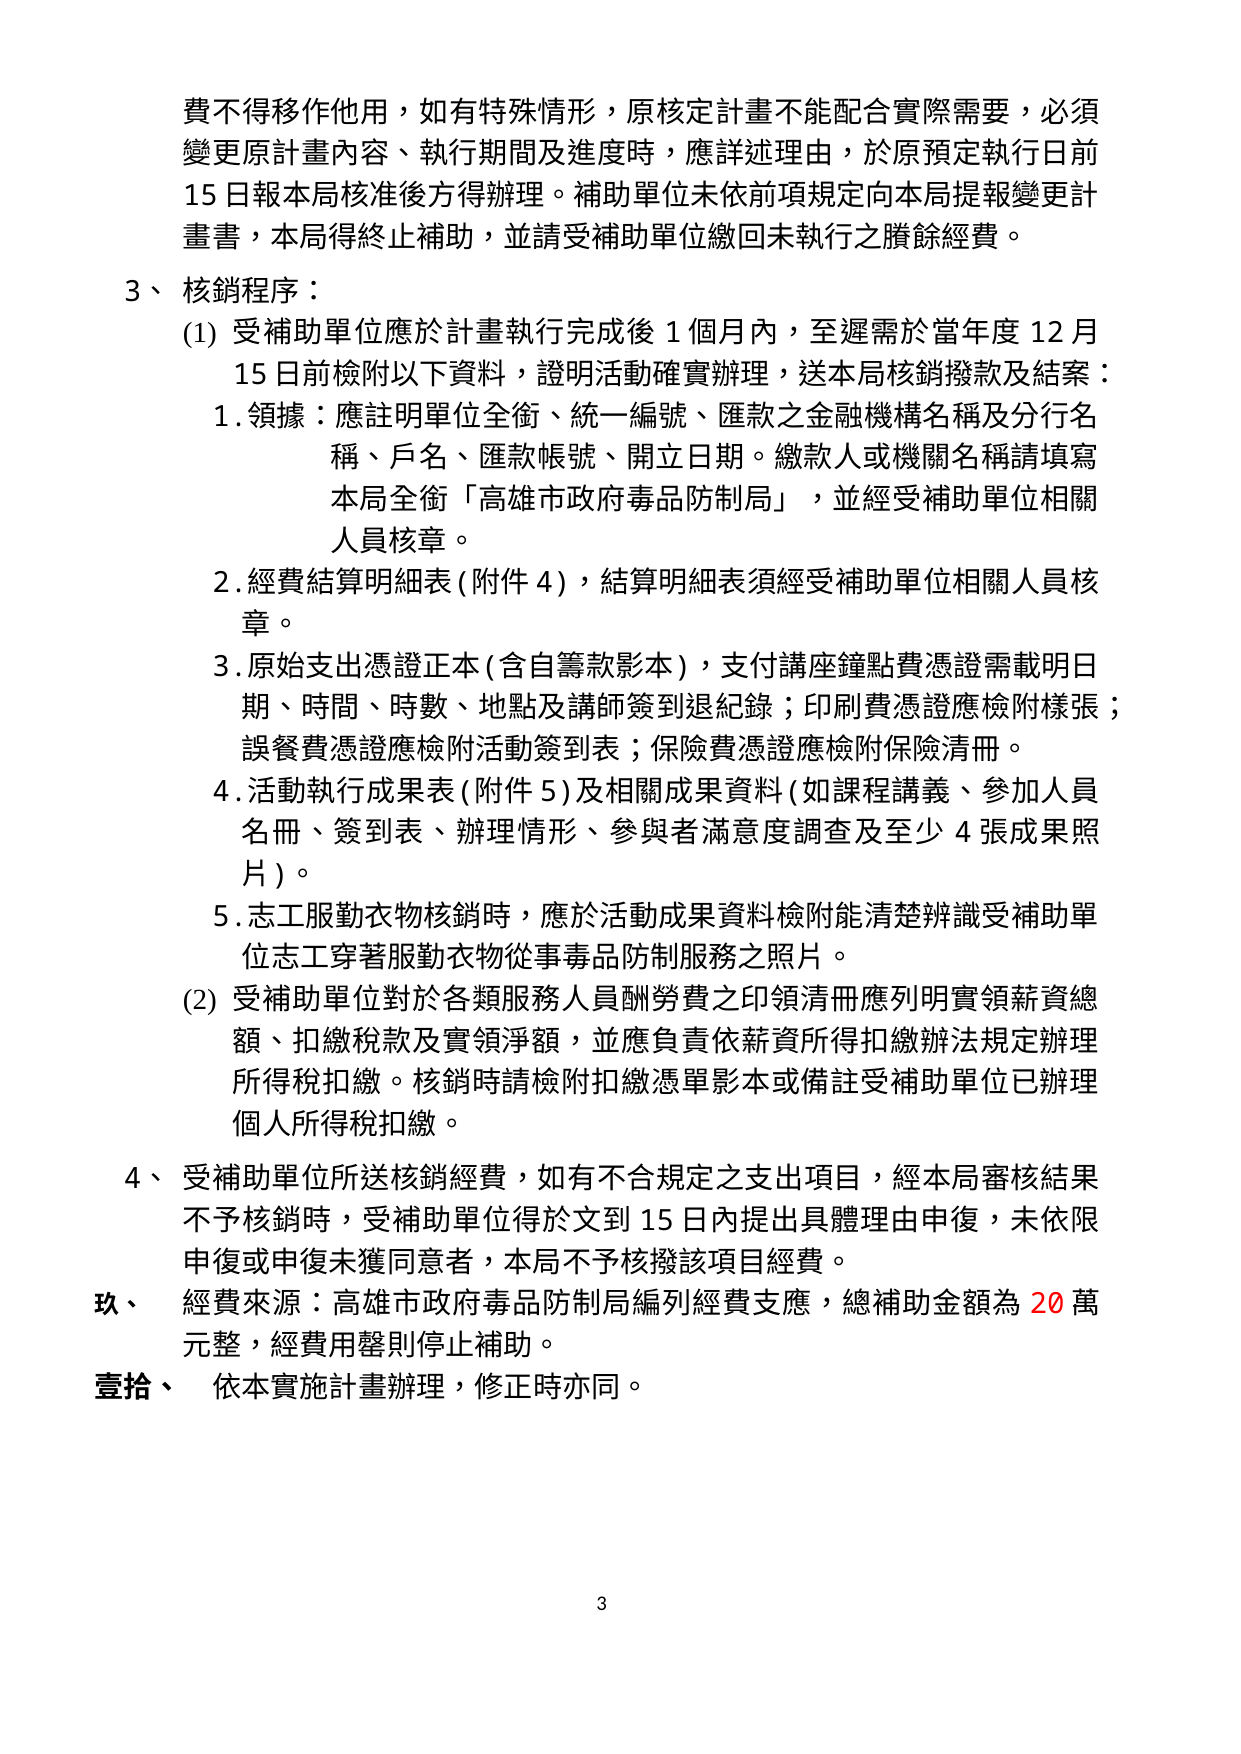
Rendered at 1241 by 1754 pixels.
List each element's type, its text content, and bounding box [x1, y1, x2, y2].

list 經費來源：高雄市政府毒品防制局編列經費支應，總補助金額為20萬元整，經費用罄則停止補助。 [94, 1280, 1100, 1364]
list 費不得移作他用，如有特殊情形，原核定計畫不能配合實際需要，必須變更原計畫內容、執行期間及進度時，應詳述理由，於原預定執行日前15日報本局核准後方得辦理。補助單位未依前項規定向本局提報變更計畫書，本局得終止補助，並請受補助單位繳回未執行之賸餘經費。 [123, 89, 1100, 255]
list 志工服勤衣物核銷時，應於活動成果資料檢附能清楚辨識受補助單位志工穿著服勤衣物從事毒品防制服務之照片。 [212, 893, 1100, 976]
list 受補助單位所送核銷經費，如有不合規定之支出項目，經本局審核結果不予核銷時，受補助單位得於文到15日內提出具體理由申復，未依限申復或申復未獲同意者，本局不予核撥該項目經費。 [123, 1155, 1100, 1280]
list 經費結算明細表(附件4)，結算明細表須經受補助單位相關人員核章。 [212, 559, 1100, 643]
list 活動執行成果表(附件5)及相關成果資料(如課程講義、參加人員名冊、簽到表、辦理情形、參與者滿意度調查及至少4張成果照片)。 [212, 768, 1100, 893]
list 原始支出憑證正本(含自籌款影本)，支付講座鐘點費憑證需載明日期、時間、時數、地點及講師簽到退紀錄；印刷費憑證應檢附樣張；誤餐費憑證應檢附活動簽到表；保險費憑證應檢附保險清冊。 [212, 643, 1100, 768]
list 受補助單位應於計畫執行完成後1個月內，至遲需於當年度12月15日前檢附以下資料，證明活動確實辦理，送本局核銷撥款及結案： [183, 309, 1100, 393]
list 受補助單位對於各類服務人員酬勞費之印領清冊應列明實領薪資總額、扣繳稅款及實領淨額，並應負責依薪資所得扣繳辦法規定辦理所得稅扣繳。核銷時請檢附扣繳憑單影本或備註受補助單位已辦理個人所得稅扣繳。 [183, 976, 1100, 1143]
list 依本實施計畫辦理，修正時亦同。 [94, 1364, 1100, 1405]
list 領據：應註明單位全銜、統一編號、匯款之金融機構名稱及分行名稱、戶名、匯款帳號、開立日期。繳款人或機關名稱請填寫本局全銜「高雄市政府毒品防制局」，並經受補助單位相關人員核章。 [212, 393, 1100, 559]
list 核銷程序： [123, 268, 1100, 309]
